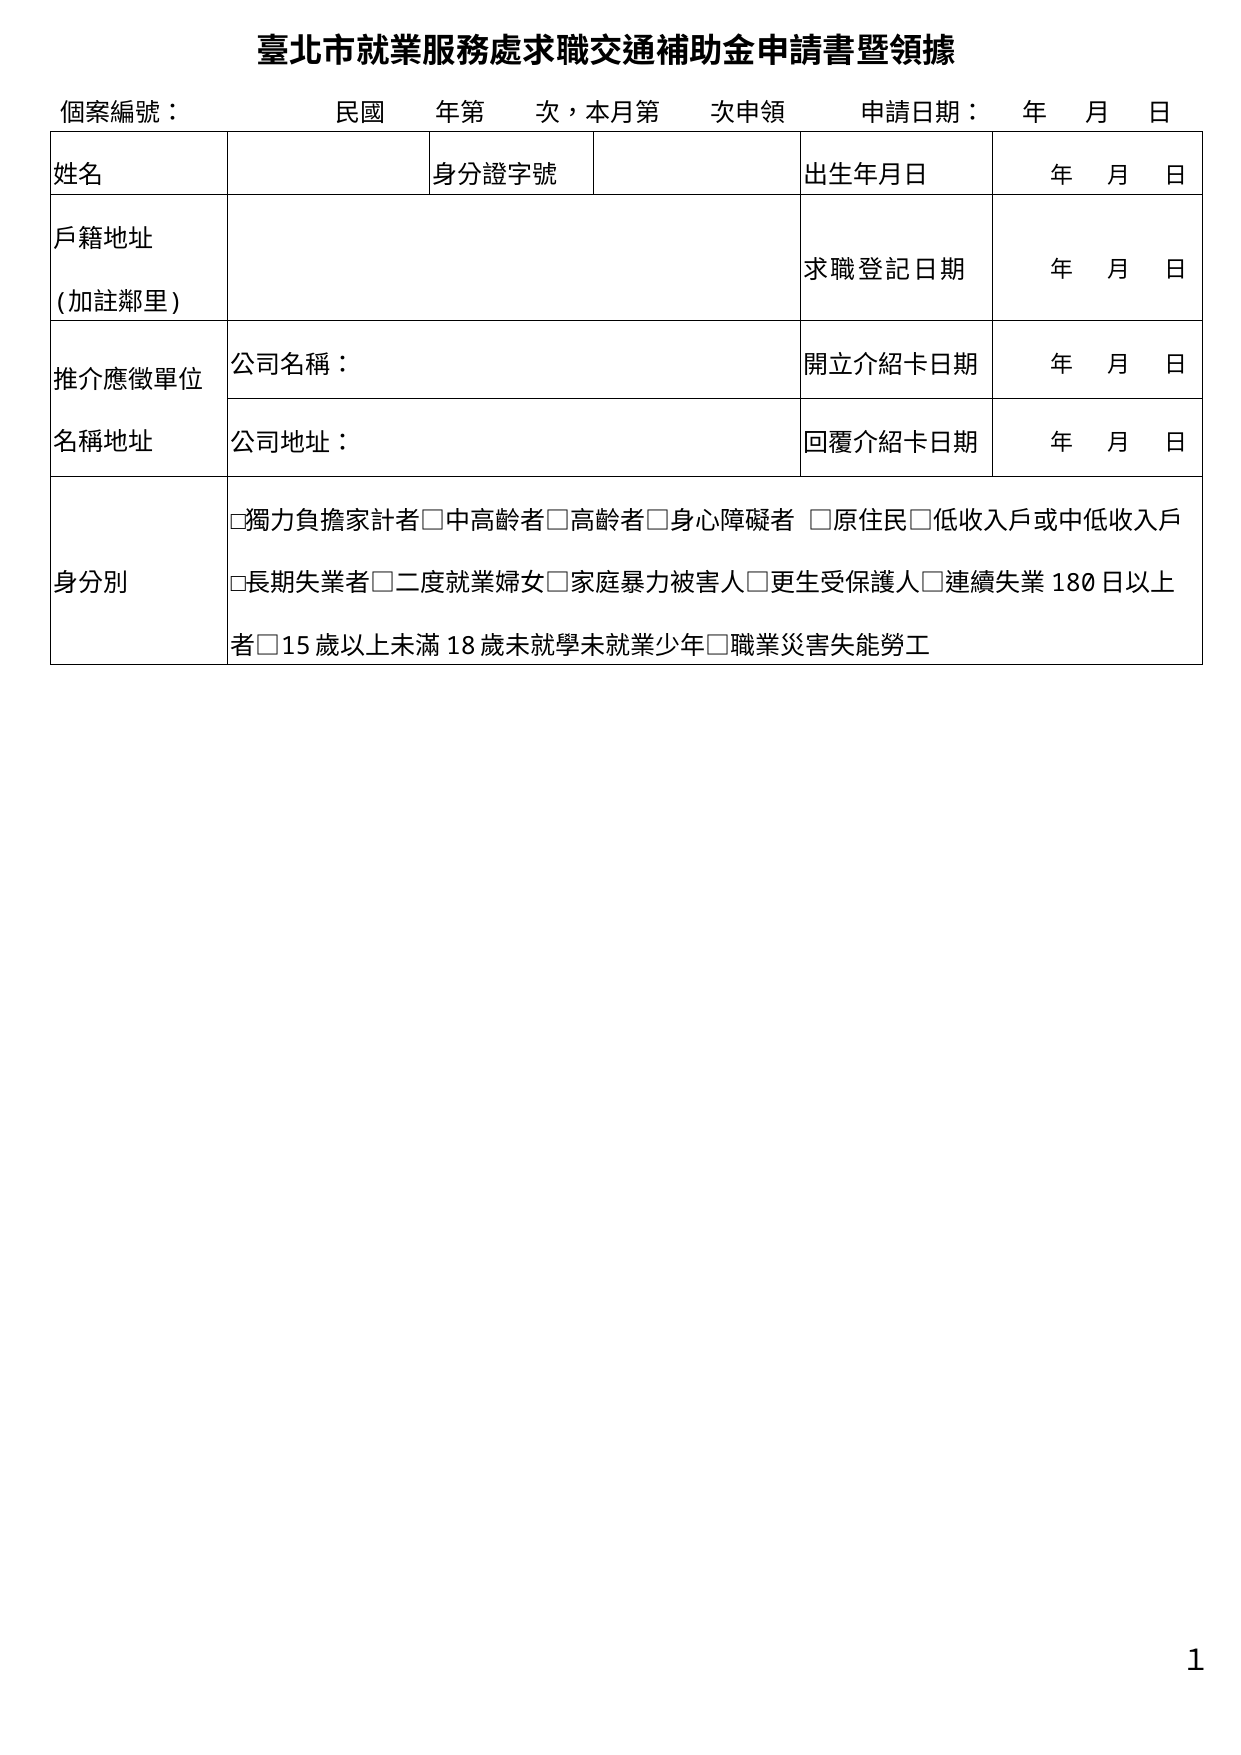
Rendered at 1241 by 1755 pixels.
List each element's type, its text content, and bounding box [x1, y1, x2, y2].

table_cell 開立介紹卡日期 [801, 321, 992, 398]
subtitle 個案編號： 民國 年第 次，本月第 次申領 申請日期： 年 月 日 [47, 68, 1181, 131]
table_header [594, 132, 800, 194]
table_header 年 月 日 [993, 132, 1202, 194]
table_cell 年 月 日 [993, 195, 1202, 320]
table_cell [228, 195, 800, 320]
table_cell 求職登記日期 [801, 195, 992, 320]
table_cell 身分別 [51, 477, 227, 664]
table_cell 公司地址： [228, 399, 800, 476]
table_header 出生年月日 [801, 132, 992, 194]
table_cell 戶籍地址 (加註鄰里) [51, 195, 227, 320]
table_cell □獨力負擔家計者□中高齡者□高齡者□身心障礙者 □原住民□低收入戶或中低收入戶 □長期失業者□二度就業婦女□家庭暴力被害人□更生受保護人□連續失業180日以上者□15歲以上未滿18歲未就學未就業少年□職業災害失能勞工 [228, 477, 1202, 664]
table_cell 年 月 日 [993, 399, 1202, 476]
table_header [228, 132, 429, 194]
table_header 身分證字號 [430, 132, 593, 194]
table_cell 年 月 日 [993, 321, 1202, 398]
subtitle 臺北市就業服務處求職交通補助金申請書暨領據 [47, 6, 1181, 68]
table_cell 推介應徵單位名稱地址 [51, 321, 227, 476]
table_cell 公司名稱： [228, 321, 800, 398]
table_cell 回覆介紹卡日期 [801, 399, 992, 476]
table_header 姓名 [51, 132, 227, 194]
